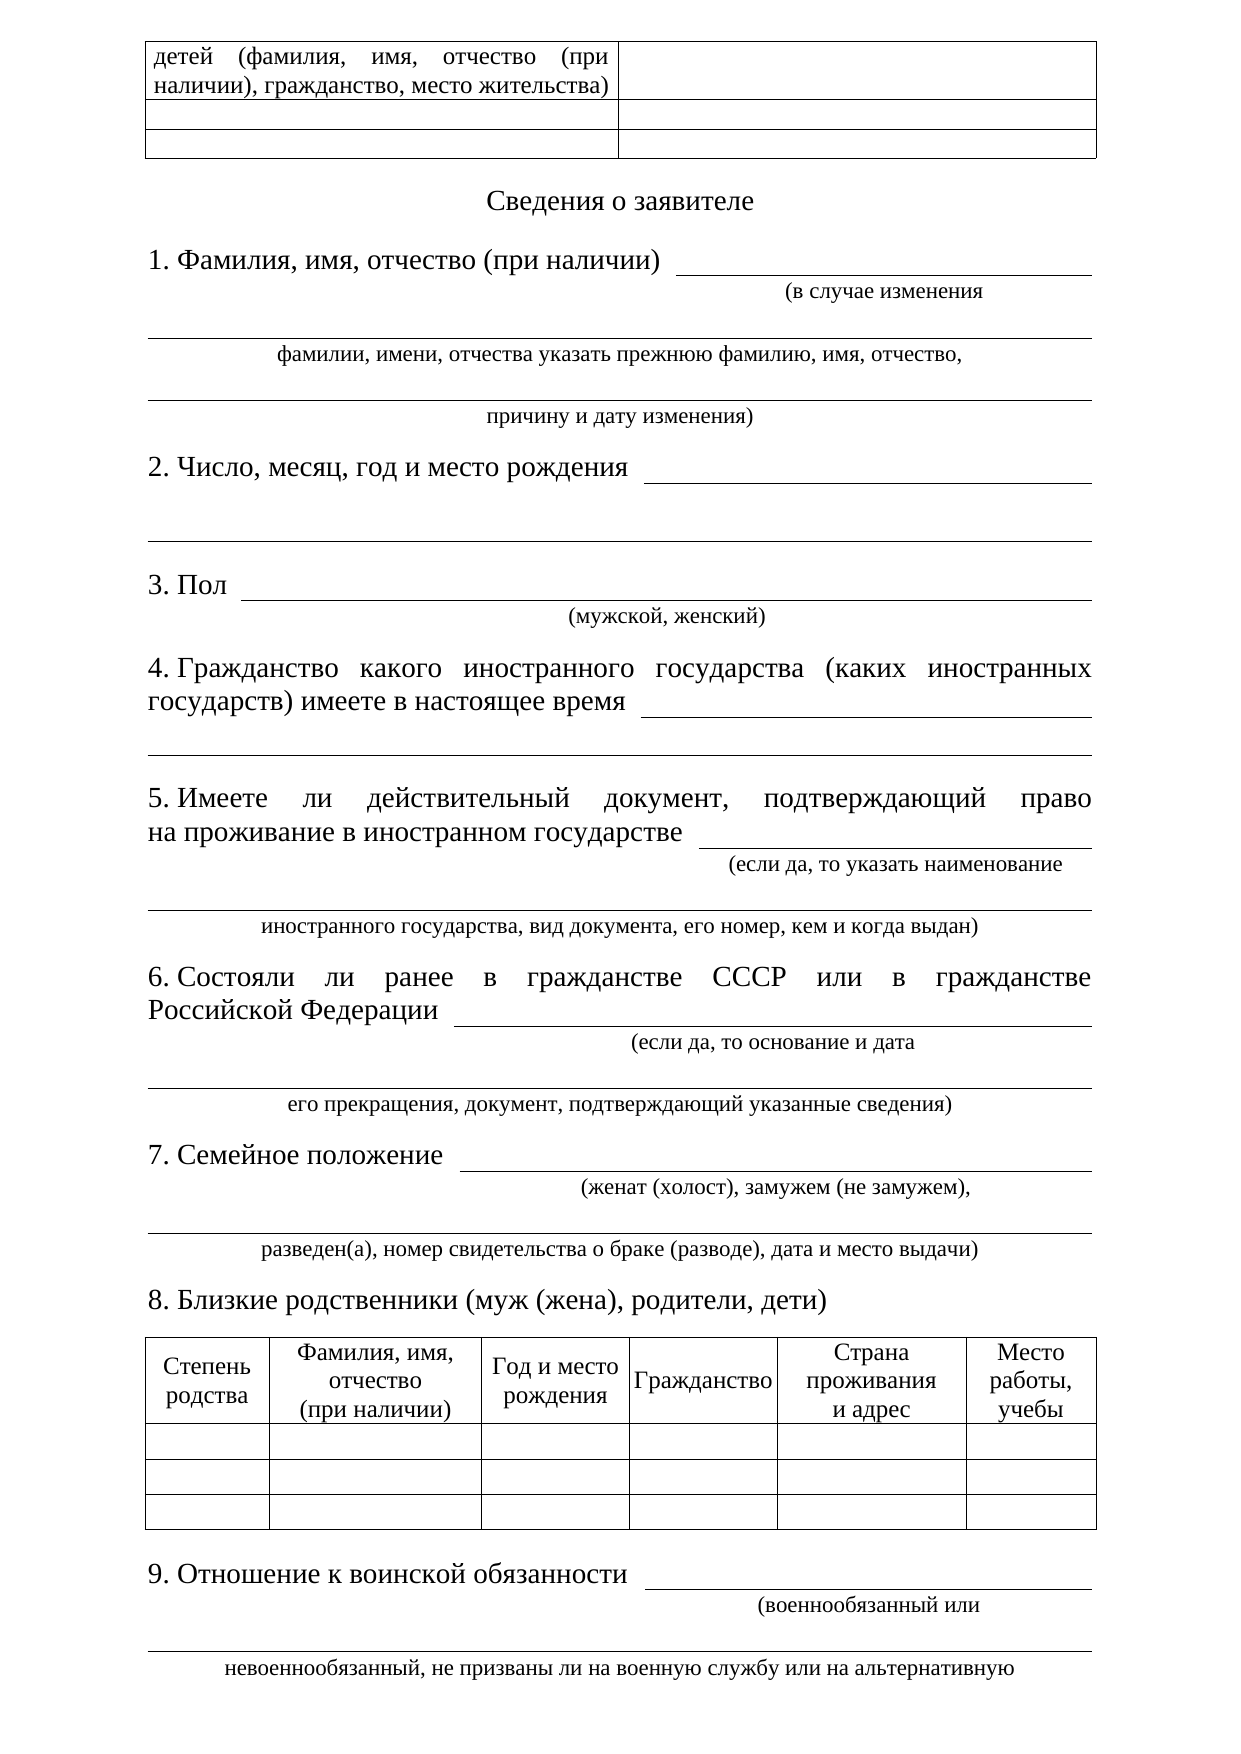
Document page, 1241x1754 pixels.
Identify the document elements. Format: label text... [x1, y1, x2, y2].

table_header Степень родства [146, 1338, 269, 1423]
table_cell [967, 1495, 1096, 1529]
table_cell [630, 1460, 777, 1494]
text 3. Пол [148, 567, 1092, 600]
table_cell [482, 1424, 629, 1458]
text 5. Имеете ли действительный документ, подтверждающий право на проживание в иностранном государстве [148, 780, 1092, 847]
table_cell [630, 1495, 777, 1529]
text 1. Фамилия, имя, отчество (при наличии) [148, 242, 1092, 275]
table_header Гражданство [630, 1338, 777, 1423]
table_cell [146, 130, 618, 158]
text (если да, то указать наименование [699, 849, 1092, 876]
table_cell [146, 1424, 269, 1458]
text 6. Состояли ли ранее в гражданстве СССР или в гражданстве Российской Федерации [148, 959, 1092, 1026]
table_cell детей (фамилия, имя, отчество (при наличии), гражданство, место жительства) [146, 42, 618, 99]
text (военнообязанный или [645, 1590, 1092, 1618]
text фамилии, имени, отчества указать прежнюю фамилию, имя, отчество, [148, 339, 1092, 366]
table_cell [967, 1460, 1096, 1494]
text 4. Гражданство какого иностранного государства (каких иностранных государств) имеете в настоящее время [148, 650, 1092, 717]
table_header Год и место рождения [482, 1338, 629, 1423]
table_cell [270, 1460, 481, 1494]
text 8. Близкие родственники (муж (жена), родители, дети) [148, 1280, 1092, 1316]
text 7. Семейное положение [148, 1137, 1092, 1171]
table_cell [630, 1424, 777, 1458]
table_cell [967, 1424, 1096, 1458]
table_cell [619, 42, 1096, 99]
table_cell [778, 1495, 966, 1529]
table_cell [778, 1424, 966, 1458]
text разведен(а), номер свидетельства о браке (разводе), дата и место выдачи) [148, 1234, 1092, 1262]
table_cell [146, 1460, 269, 1494]
text его прекращения, документ, подтверждающий указанные сведения) [148, 1089, 1092, 1117]
text 9. Отношение к воинской обязанности [148, 1556, 1092, 1589]
table_cell [619, 100, 1096, 128]
table_cell [270, 1495, 481, 1529]
text (мужской, женский) [241, 601, 1092, 629]
text причину и дату изменения) [148, 401, 1092, 428]
text (в случае изменения [676, 276, 1092, 304]
table_header Место работы, учебы [967, 1338, 1096, 1423]
table_cell [619, 130, 1096, 158]
text Сведения о заявителе [148, 183, 1092, 217]
text 2. Число, месяц, год и место рождения [148, 449, 1092, 482]
table_cell [482, 1495, 629, 1529]
text (женат (холост), замужем (не замужем), [459, 1172, 1092, 1199]
table_cell [270, 1424, 481, 1458]
table_cell [146, 1495, 269, 1529]
table_cell [482, 1460, 629, 1494]
table_header Страна проживания и адрес [778, 1338, 966, 1423]
text (если да, то основание и дата [454, 1027, 1092, 1054]
text невоеннообязанный, не призваны ли на военную службу или на альтернативную [148, 1652, 1092, 1680]
table_cell [146, 100, 618, 128]
table_header Фамилия, имя, отчество (при наличии) [270, 1338, 481, 1423]
table_cell [778, 1460, 966, 1494]
text иностранного государства, вид документа, его номер, кем и когда выдан) [148, 911, 1092, 938]
